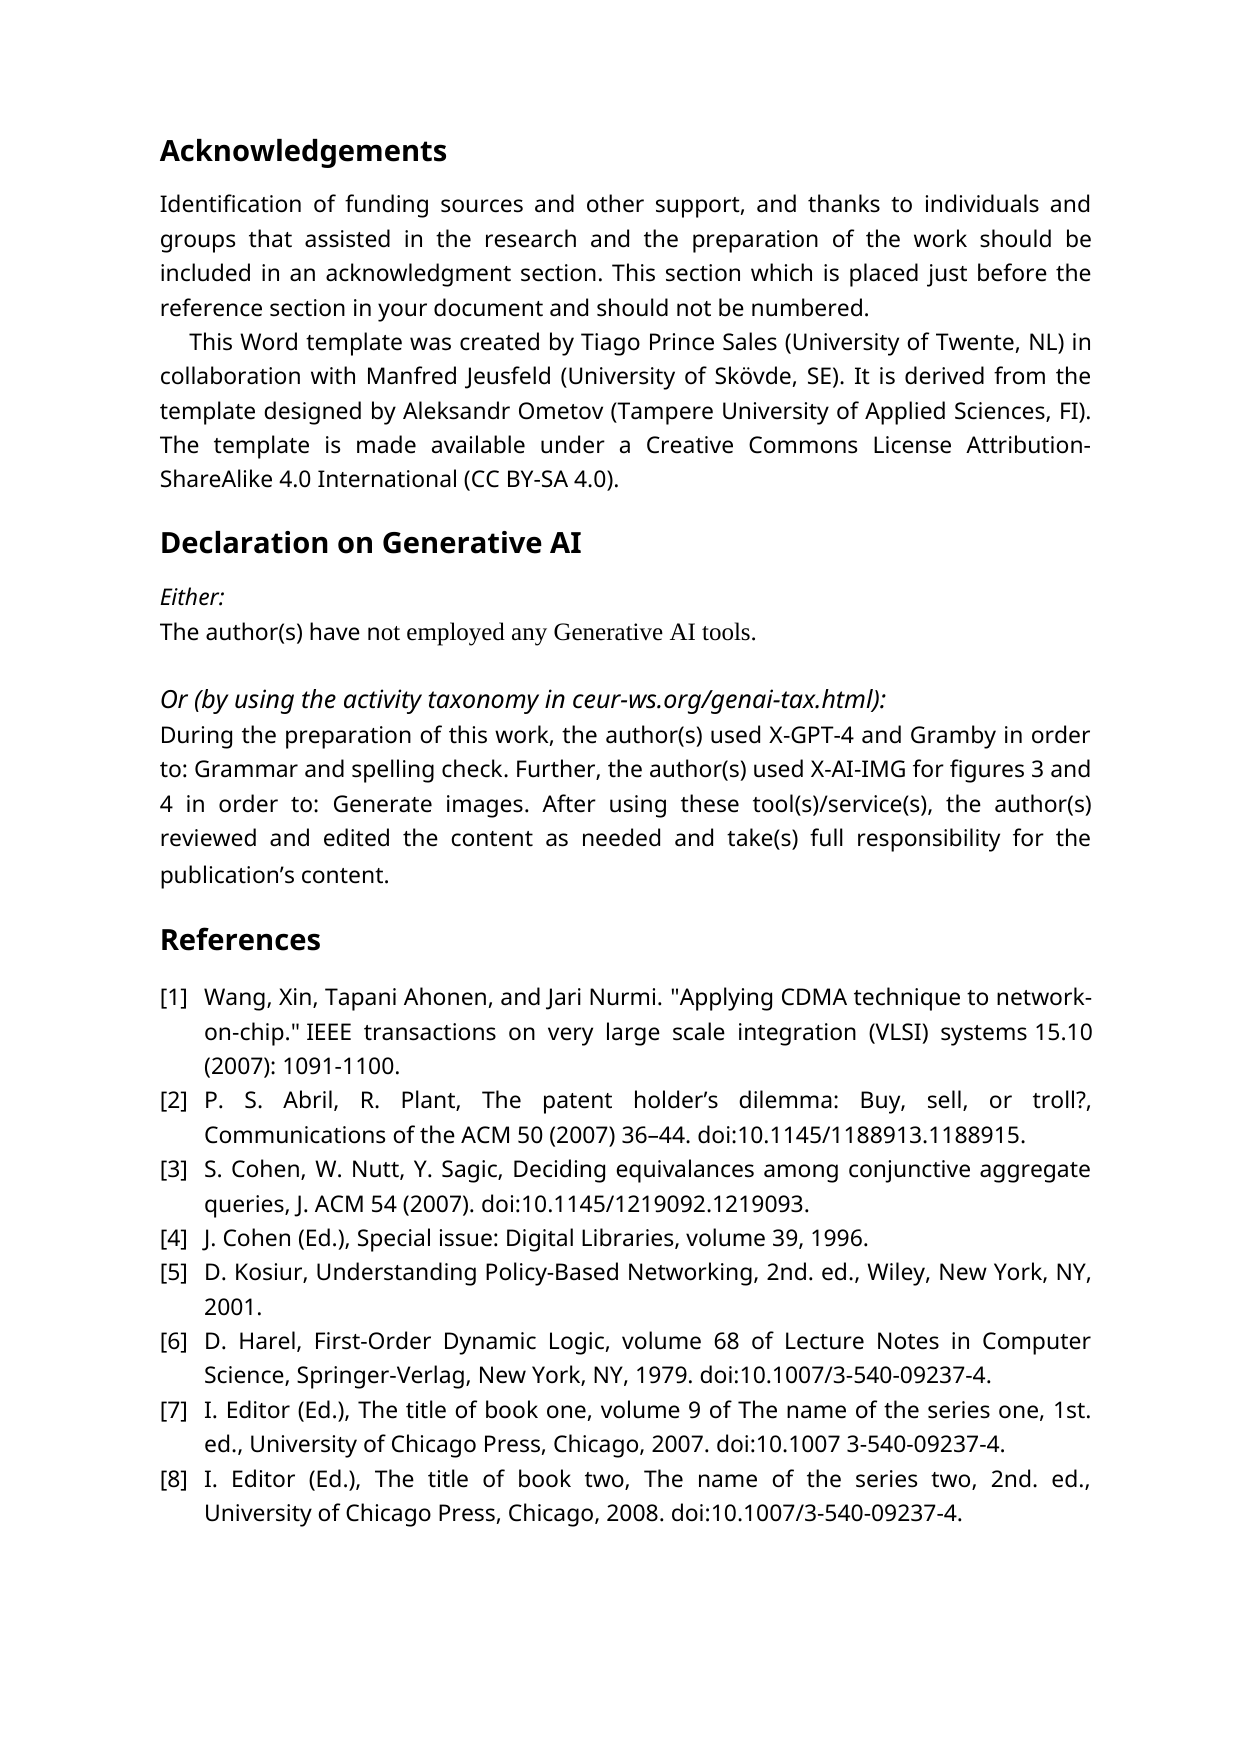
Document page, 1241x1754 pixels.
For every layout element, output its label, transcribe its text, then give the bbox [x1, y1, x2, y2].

text The author(s) have not employed any Generative AI tools. [159, 616, 1093, 647]
list S. Cohen, W. Nutt, Y. Sagic, Deciding equivalances among conjunctive aggregate queries, J. ACM 54 (2007). doi:10.1145/1219092.1219093. [159, 1153, 1093, 1219]
text This Word template was created by Tiago Prince Sales (University of Twente, NL) in collaboration with Manfred Jeusfeld (University of Skövde, SE). It is derived from the template designed by Aleksandr Ometov (Tampere University of Applied Sciences, FI). The template is made available under a Creative Commons License Attribution-ShareAlike 4.0 International (CC BY-SA 4.0). [159, 326, 1093, 494]
text Either: [159, 581, 1093, 612]
text Identification of funding sources and other support, and thanks to individuals and groups that assisted in the research and the preparation of the work should be included in an acknowledgment section. This section which is placed just before the reference section in your document and should not be numbered. [159, 188, 1093, 323]
text During the preparation of this work, the author(s) used X-GPT-4 and Gramby in order to: Grammar and spelling check. Further, the author(s) used X-AI-IMG for figures 3 and 4 in order to: Generate images. After using these tool(s)/service(s), the author(s) reviewed and edited the content as needed and take(s) full responsibility for the publication’s content. [159, 719, 1093, 891]
subtitle Acknowledgements [159, 130, 1093, 169]
list J. Cohen (Ed.), Special issue: Digital Libraries, volume 39, 1996. [159, 1222, 1093, 1253]
list D. Kosiur, Understanding Policy-Based Networking, 2nd. ed., Wiley, New York, NY, 2001. [159, 1256, 1093, 1322]
list D. Harel, First-Order Dynamic Logic, volume 68 of Lecture Notes in Computer Science, Springer-Verlag, New York, NY, 1979. doi:10.1007/3-540-09237-4. [159, 1325, 1093, 1391]
subtitle References [159, 919, 1093, 959]
subtitle Declaration on Generative AI [159, 523, 1093, 562]
list I. Editor (Ed.), The title of book one, volume 9 of The name of the series one, 1st. ed., University of Chicago Press, Chicago, 2007. doi:10.1007 3-540-09237-4. [159, 1394, 1093, 1459]
text Or (by using the activity taxonomy in ceur-ws.org/genai-tax.html): [159, 681, 1093, 716]
list Wang, Xin, Tapani Ahonen, and Jari Nurmi. "Applying CDMA technique to network-on-chip." IEEE transactions on very large scale integration (VLSI) systems 15.10 (2007): 1091-1100. [159, 981, 1093, 1081]
list P. S. Abril, R. Plant, The patent holder’s dilemma: Buy, sell, or troll?, Communications of the ACM 50 (2007) 36–44. doi:10.1145/1188913.1188915. [159, 1084, 1093, 1150]
list I. Editor (Ed.), The title of book two, The name of the series two, 2nd. ed., University of Chicago Press, Chicago, 2008. doi:10.1007/3-540-09237-4. [159, 1463, 1093, 1528]
